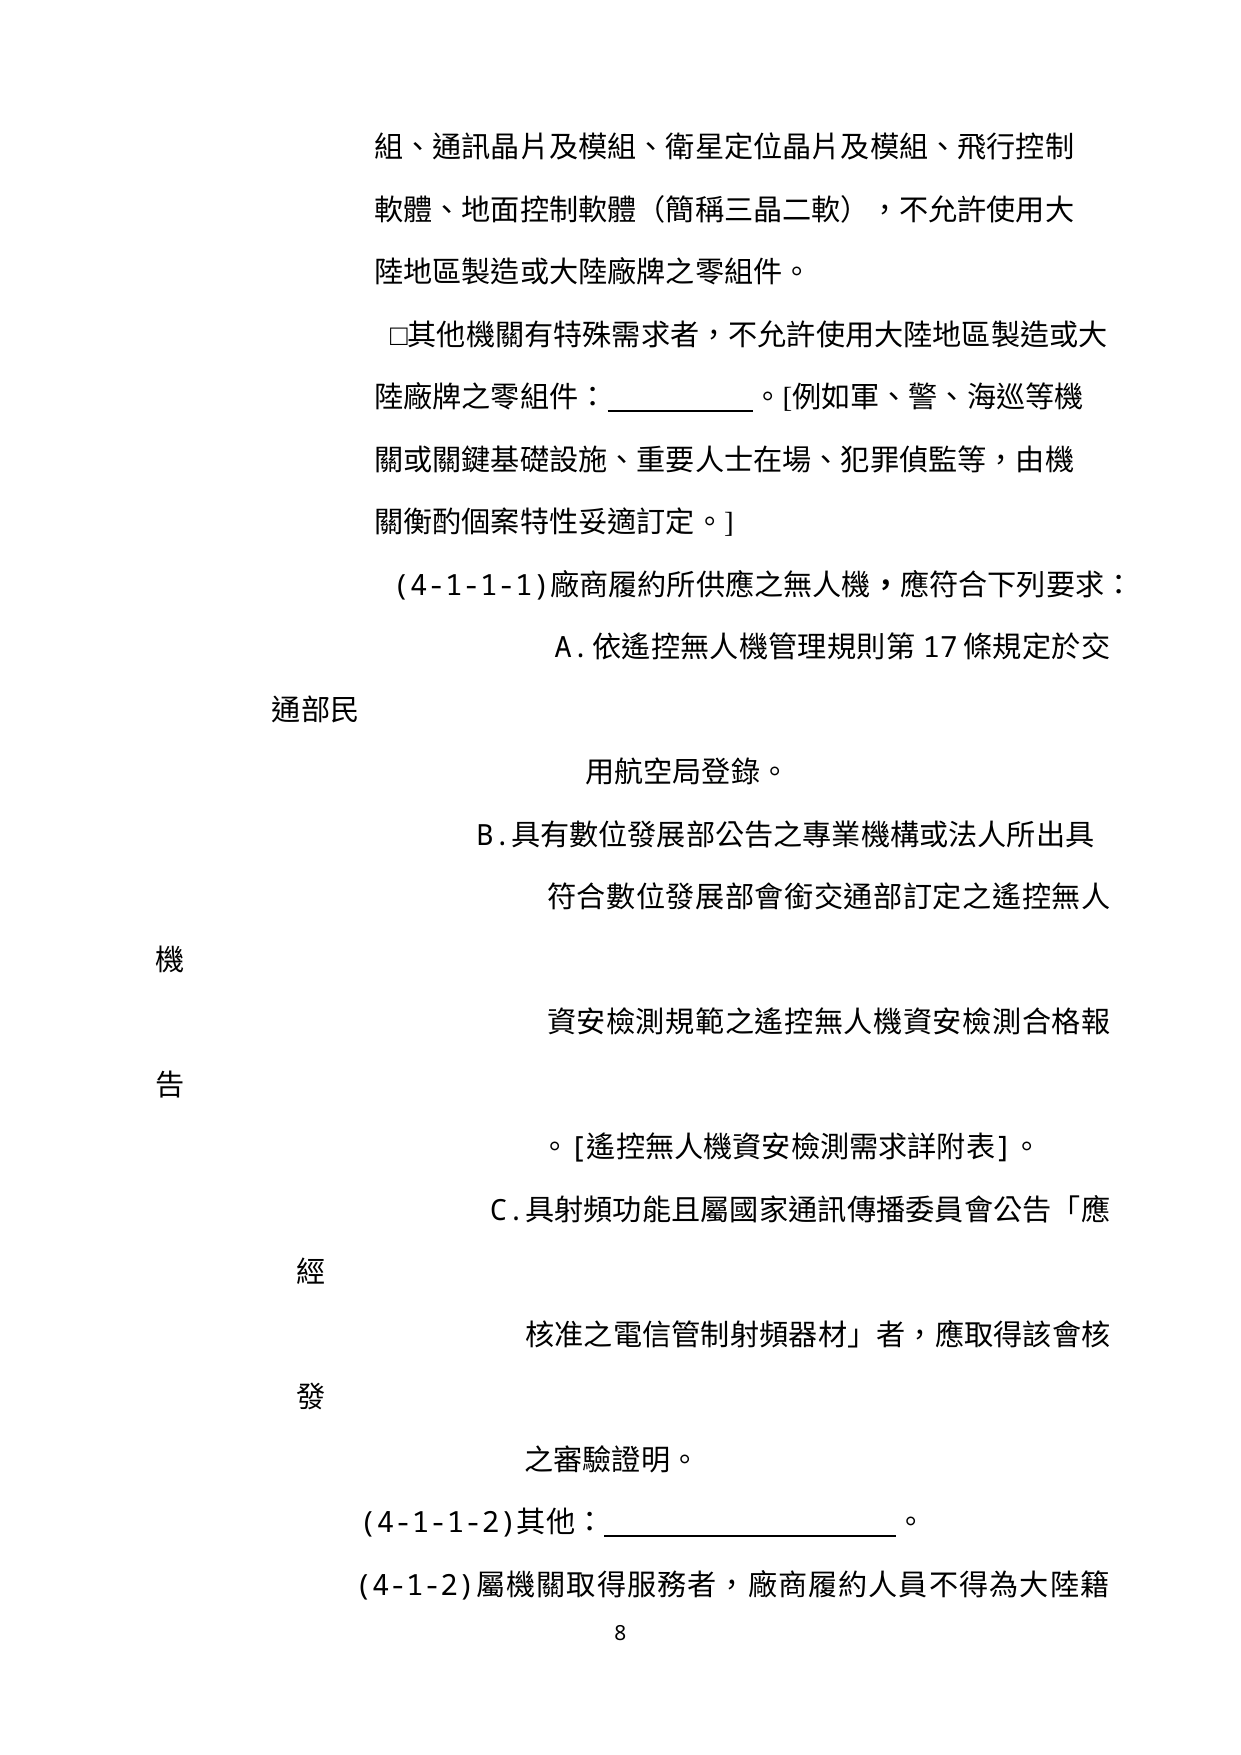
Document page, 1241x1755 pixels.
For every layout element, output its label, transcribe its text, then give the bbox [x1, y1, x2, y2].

text 關或關鍵基礎設施、重要人士在場、犯罪偵監等，由機 [337, 416, 1110, 478]
text (4-1-2)屬機關取得服務者，廠商履約人員不得為大陸籍 [337, 1541, 1110, 1603]
text 。[遙控無人機資安檢測需求詳附表]。 [155, 1103, 1110, 1166]
text 用航空局登錄。 [130, 728, 1110, 791]
text □其他機關有特殊需求者，不允許使用大陸地區製造或大 [337, 291, 1110, 353]
text 符合數位發展部會銜交通部訂定之遙控無人機 [155, 853, 1110, 978]
text 陸地區製造或大陸廠牌之零組件。 [337, 228, 1110, 291]
text B.具有數位發展部公告之專業機構或法人所出具 [155, 791, 1110, 853]
text 之審驗證明。 [297, 1416, 1110, 1478]
text 陸廠牌之零組件： 。[例如軍、警、海巡等機 [337, 353, 1110, 416]
text 組、通訊晶片及模組、衛星定位晶片及模組、飛行控制 [337, 103, 1110, 166]
text (4-1-1-1)廠商履約所供應之無人機，應符合下列要求： [130, 541, 1110, 603]
text (4-1-1-2)其他： 。 [272, 1478, 1110, 1541]
text 資安檢測規範之遙控無人機資安檢測合格報告 [155, 978, 1110, 1103]
text C.具射頻功能且屬國家通訊傳播委員會公告「應經 [297, 1166, 1110, 1291]
text 核准之電信管制射頻器材」者，應取得該會核發 [297, 1291, 1110, 1416]
text 軟體、地面控制軟體（簡稱三晶二軟），不允許使用大 [337, 166, 1110, 228]
text 關衡酌個案特性妥適訂定。] [337, 478, 1110, 541]
text A.依遙控無人機管理規則第17條規定於交通部民 [130, 603, 1110, 728]
